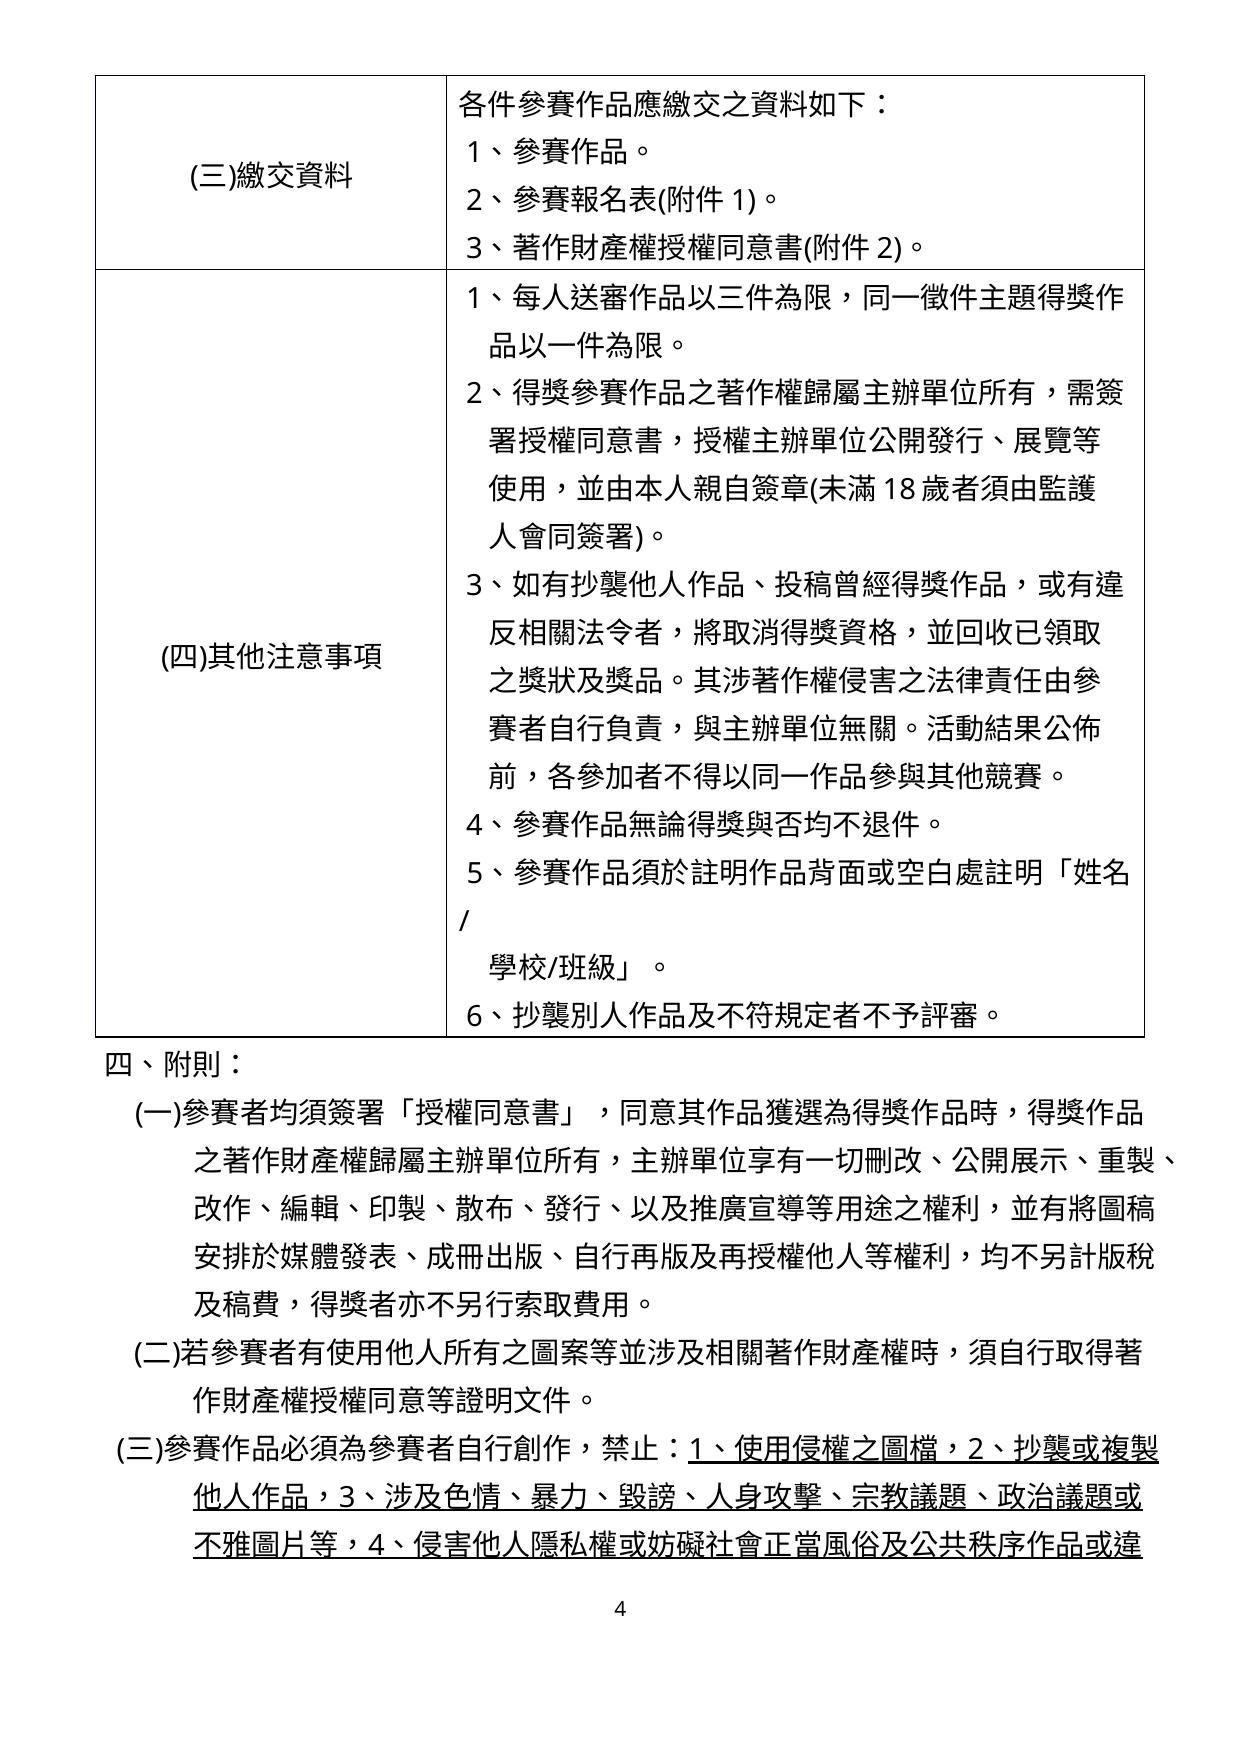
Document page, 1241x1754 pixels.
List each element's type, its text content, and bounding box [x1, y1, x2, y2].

text (二)若參賽者有使用他人所有之圖案等並涉及相關著作財產權時，須自行取得著作財產權授權同意等證明文件。 [134, 1325, 1165, 1421]
text (三)參賽作品必須為參賽者自行創作，禁止：1、使用侵權之圖檔，2、抄襲或複製他人作品，3、涉及色情、暴力、毀謗、人身攻擊、宗教議題、政治議題或不雅圖片等，4、侵害他人隱私權或妨礙社會正當風俗及公共秩序作品或違 [94, 1421, 1165, 1564]
text 四、附則： [104, 1037, 1165, 1085]
table_cell (四)其他注意事項 [96, 270, 446, 1036]
table_cell 1、每人送審作品以三件為限，同一徵件主題得獎作 品以一件為限。 2、得獎參賽作品之著作權歸屬主辦單位所有，需簽 署授權同意書，授權主辦單位公開發行、展覽等 使用，並由本人親自簽章(未滿18歲者須由監護 人會同簽署)。 3、如有抄襲他人作品、投稿曾經得獎作品，或有違 反相關法令者，將取消得獎資格，並回收已領取 之獎狀及獎品。其涉著作權侵害之法律責任由參 賽者自行負責，與主辦單位無關。活動結果公佈 前，各參加者不得以同一作品參與其他競賽。 4、參賽作品無論得獎與否均不退件。 5、參賽作品須於註明作品背面或空白處註明「姓名/ 學校/班級」。 6、抄襲別人作品及不符規定者不予評審。 [447, 270, 1144, 1036]
table_cell (三)繳交資料 [96, 76, 446, 269]
table_cell 各件參賽作品應繳交之資料如下： 1、參賽作品。 2、參賽報名表(附件1)。 3、著作財產權授權同意書(附件2)。 [447, 76, 1144, 269]
text (一)參賽者均須簽署「授權同意書」，同意其作品獲選為得獎作品時，得獎作品之著作財產權歸屬主辦單位所有，主辦單位享有一切刪改、公開展示、重製、改作、編輯、印製、散布、發行、以及推廣宣導等用途之權利，並有將圖稿安排於媒體發表、成冊出版、自行再版及再授權他人等權利，均不另計版稅及稿費，得獎者亦不另行索取費用。 [135, 1085, 1165, 1325]
